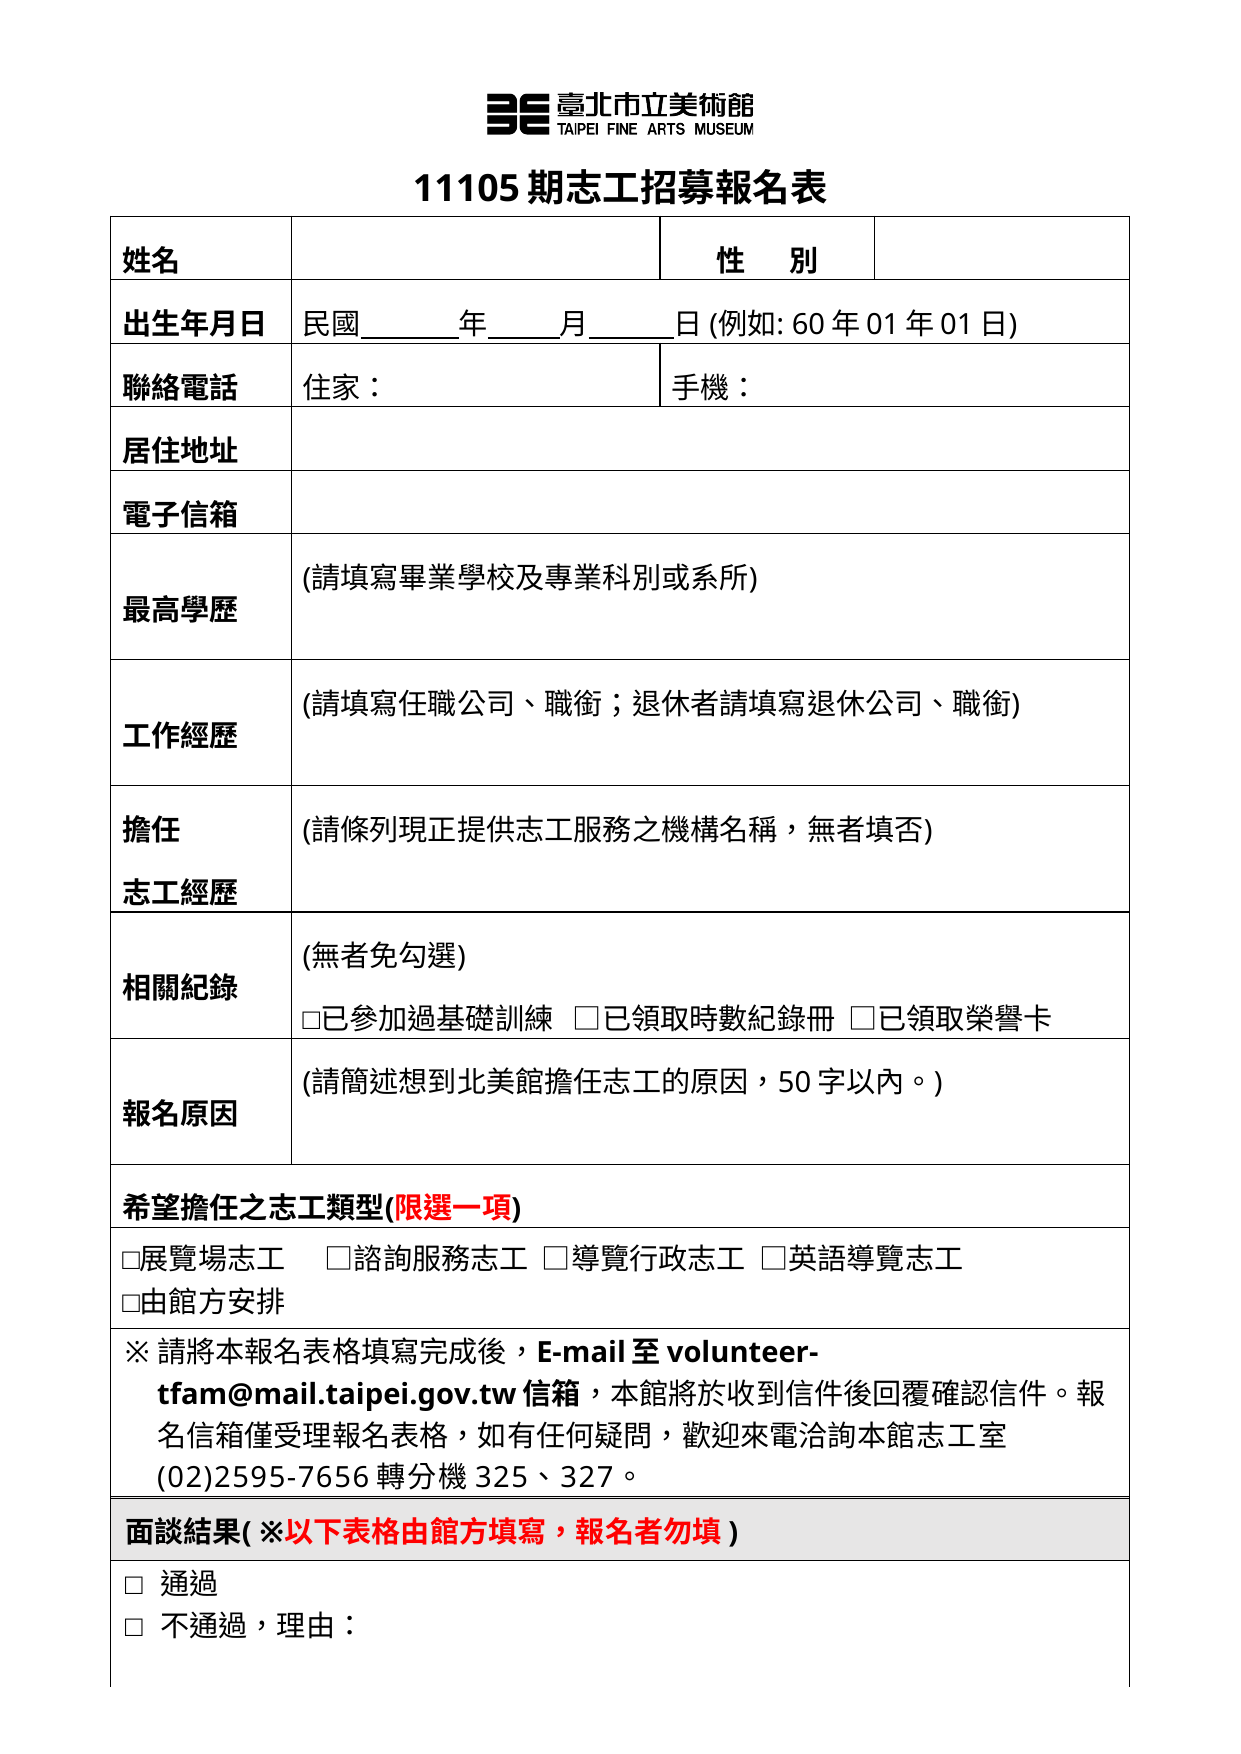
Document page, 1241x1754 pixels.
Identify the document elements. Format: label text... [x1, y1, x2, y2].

table_header [875, 217, 1129, 279]
table_cell 民國 年 月 日 (例如: 60年01年01日) [292, 280, 1129, 343]
table_cell 相關紀錄 [111, 913, 291, 1037]
table_cell (請填寫任職公司、職銜；退休者請填寫退休公司、職銜) [292, 660, 1129, 785]
table_cell 希望擔任之志工類型(限選一項) [111, 1165, 1129, 1227]
table_cell ※ 請將本報名表格填寫完成後，E-mail至volunteer-tfam@mail.taipei.gov.tw信箱，本館將於收到信件後回覆確認信件。報名信箱僅受理報名表格，如有任何疑問，歡迎來電洽詢本館志工室 (02)2595-7656轉分機325、327。 [111, 1329, 1129, 1496]
table_cell 手機： [661, 344, 1129, 406]
table_cell (無者免勾選) □已參加過基礎訓練 □已領取時數紀錄冊 □已領取榮譽卡 [292, 913, 1129, 1037]
table_header 姓名 [111, 217, 291, 279]
table_cell 電子信箱 [111, 471, 291, 533]
table_cell (請簡述想到北美館擔任志工的原因，50字以內。) [292, 1039, 1129, 1163]
table_cell (請填寫畢業學校及專業科別或系所) [292, 534, 1129, 659]
table_cell 報名原因 [111, 1039, 291, 1163]
table_cell 住家： [292, 344, 659, 406]
table_cell 聯絡電話 [111, 344, 291, 406]
table_cell 最高學歷 [111, 534, 291, 659]
table_cell □ 不通過，理由： [111, 1603, 1129, 1687]
table_cell 面談結果( ※以下表格由館方填寫，報名者勿填 ) [111, 1499, 1129, 1560]
text 11105期志工招募報名表 [187, 144, 1053, 206]
table_cell □展覽場志工 □諮詢服務志工 □導覽行政志工 □英語導覽志工 □由館方安排 [111, 1228, 1129, 1328]
table_header [292, 217, 659, 279]
table_cell 出生年月日 [111, 280, 291, 343]
table_cell (請條列現正提供志工服務之機構名稱，無者填否) [292, 786, 1129, 911]
table_cell 擔任 志工經歷 [111, 786, 291, 911]
table_header 性別 [661, 217, 874, 279]
table_cell [292, 471, 1129, 533]
table_cell 居住地址 [111, 407, 291, 470]
table_cell [292, 407, 1129, 470]
table_cell □ 通過 [111, 1561, 1129, 1603]
table_cell 工作經歷 [111, 660, 291, 785]
